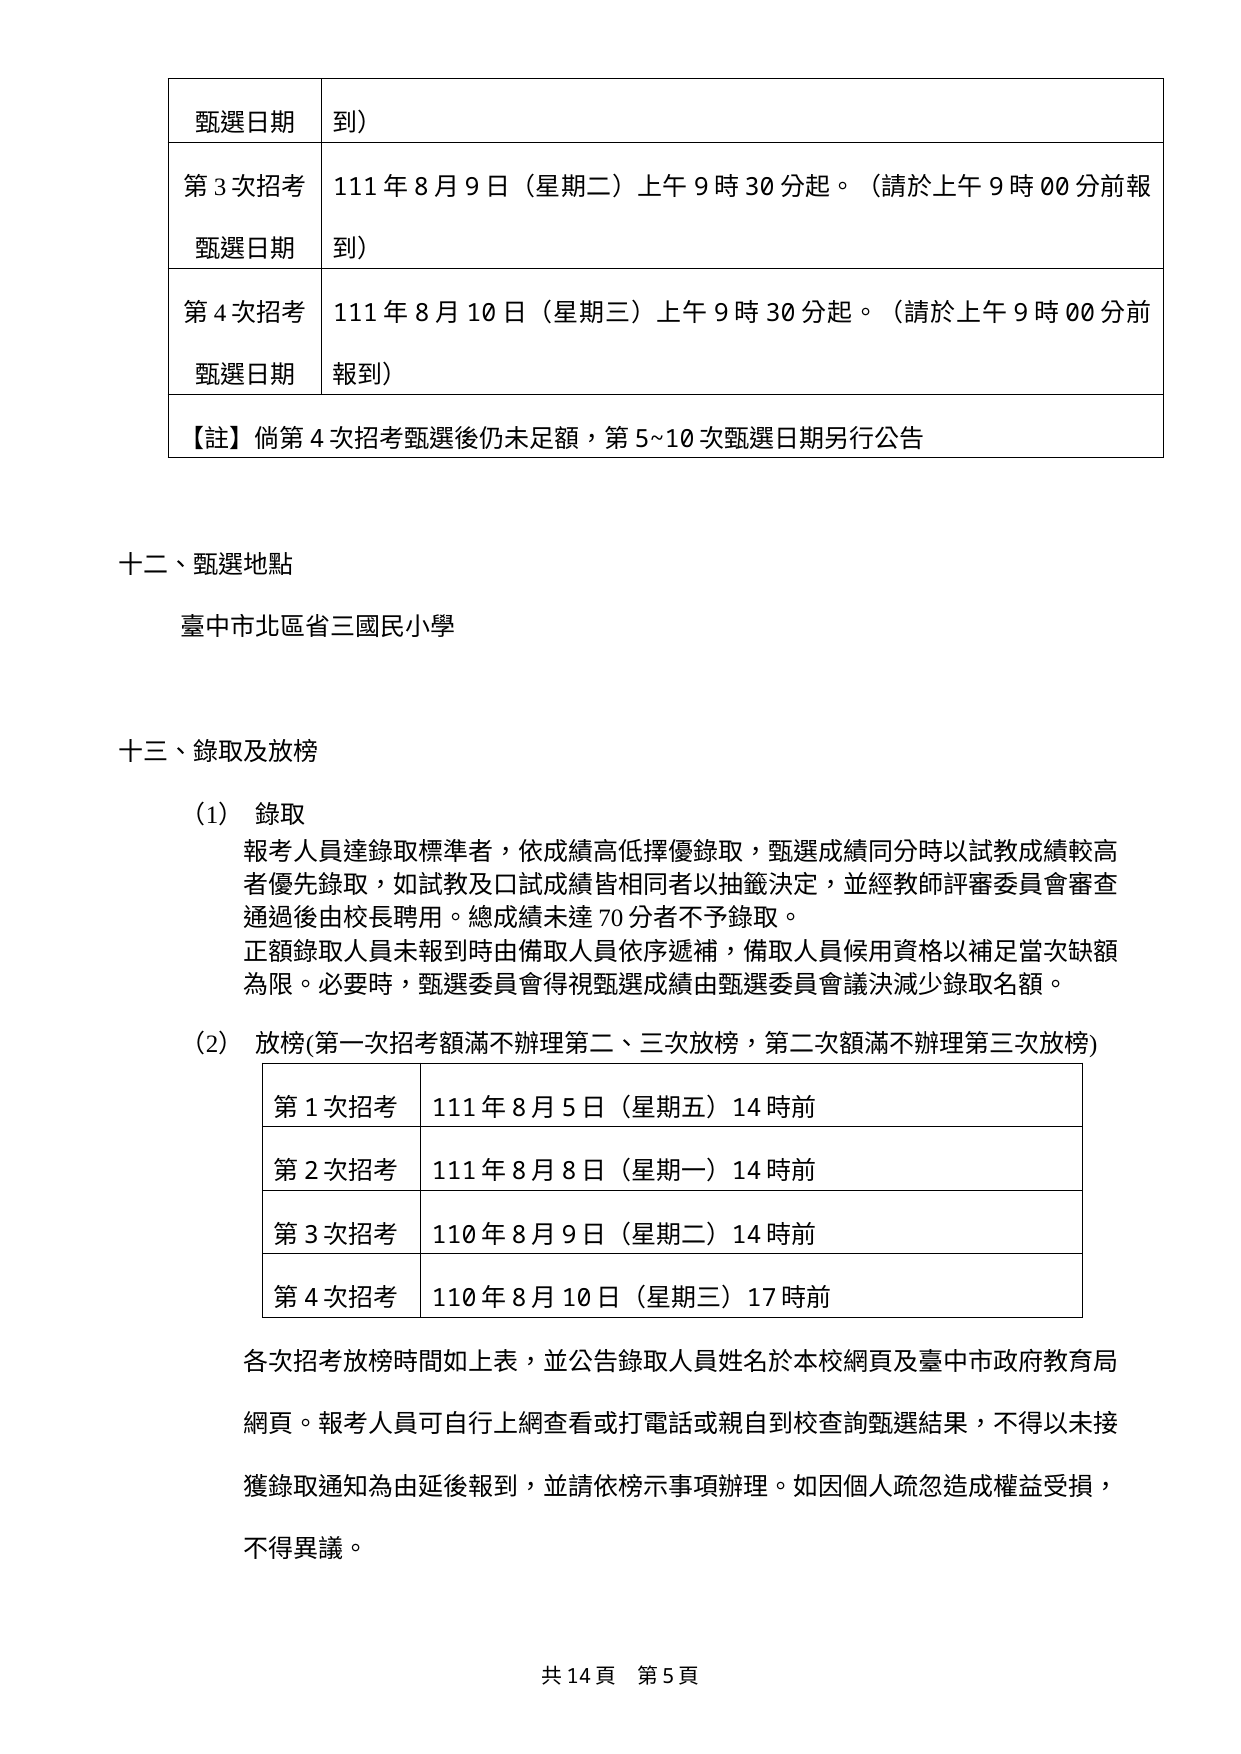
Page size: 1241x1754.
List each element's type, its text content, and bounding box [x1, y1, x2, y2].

text 報考人員達錄取標準者，依成績高低擇優錄取，甄選成績同分時以試教成績較高者優先錄取，如試教及口試成績皆相同者以抽籤決定，並經教師評審委員會審查通過後由校長聘用。總成績未達70分者不予錄取。 [243, 833, 1122, 933]
text 臺中市北區省三國民小學 [181, 583, 1122, 646]
table_header 第1次招考 [263, 1064, 420, 1126]
table_cell 第3次招考甄選日期 [169, 143, 321, 268]
table_cell 甄選日期 [169, 79, 321, 142]
text 十二、甄選地點 [118, 521, 1122, 583]
table_cell 第4次招考 [263, 1254, 420, 1317]
table_cell 第3次招考 [263, 1191, 420, 1253]
list 放榜(第一次招考額滿不辦理第二、三次放榜，第二次額滿不辦理第三次放榜) [181, 1000, 1122, 1062]
table_cell 第4次招考甄選日期 [169, 269, 321, 394]
text 十三、錄取及放榜 [118, 708, 1122, 771]
text 各次招考放榜時間如上表，並公告錄取人員姓名於本校網頁及臺中市政府教育局網頁。報考人員可自行上網查看或打電話或親自到校查詢甄選結果，不得以未接獲錄取通知為由延後報到，並請依榜示事項辦理。如因個人疏忽造成權益受損，不得異議。 [243, 1318, 1122, 1568]
table_cell 110年8月9日（星期二）14時前 [421, 1191, 1082, 1253]
table_header 111年8月5日（星期五）14時前 [421, 1064, 1082, 1126]
table_cell 第2次招考 [263, 1127, 420, 1189]
table_cell 111年8月8日（星期一）14時前 [421, 1127, 1082, 1189]
table_cell 110年8月10日（星期三）17時前 [421, 1254, 1082, 1317]
table_cell 到） [322, 79, 1163, 142]
table_cell 111年8月9日（星期二）上午9時30分起。（請於上午9時00分前報到） [322, 143, 1163, 268]
table_cell 【註】倘第4次招考甄選後仍未足額，第5~10次甄選日期另行公告 [169, 395, 1163, 457]
table_cell 111年8月10日（星期三）上午9時30分起。（請於上午9時00分前報到） [322, 269, 1163, 394]
list 錄取 [181, 771, 1122, 833]
text 正額錄取人員未報到時由備取人員依序遞補，備取人員候用資格以補足當次缺額為限。必要時，甄選委員會得視甄選成績由甄選委員會議決減少錄取名額。 [243, 933, 1122, 1000]
